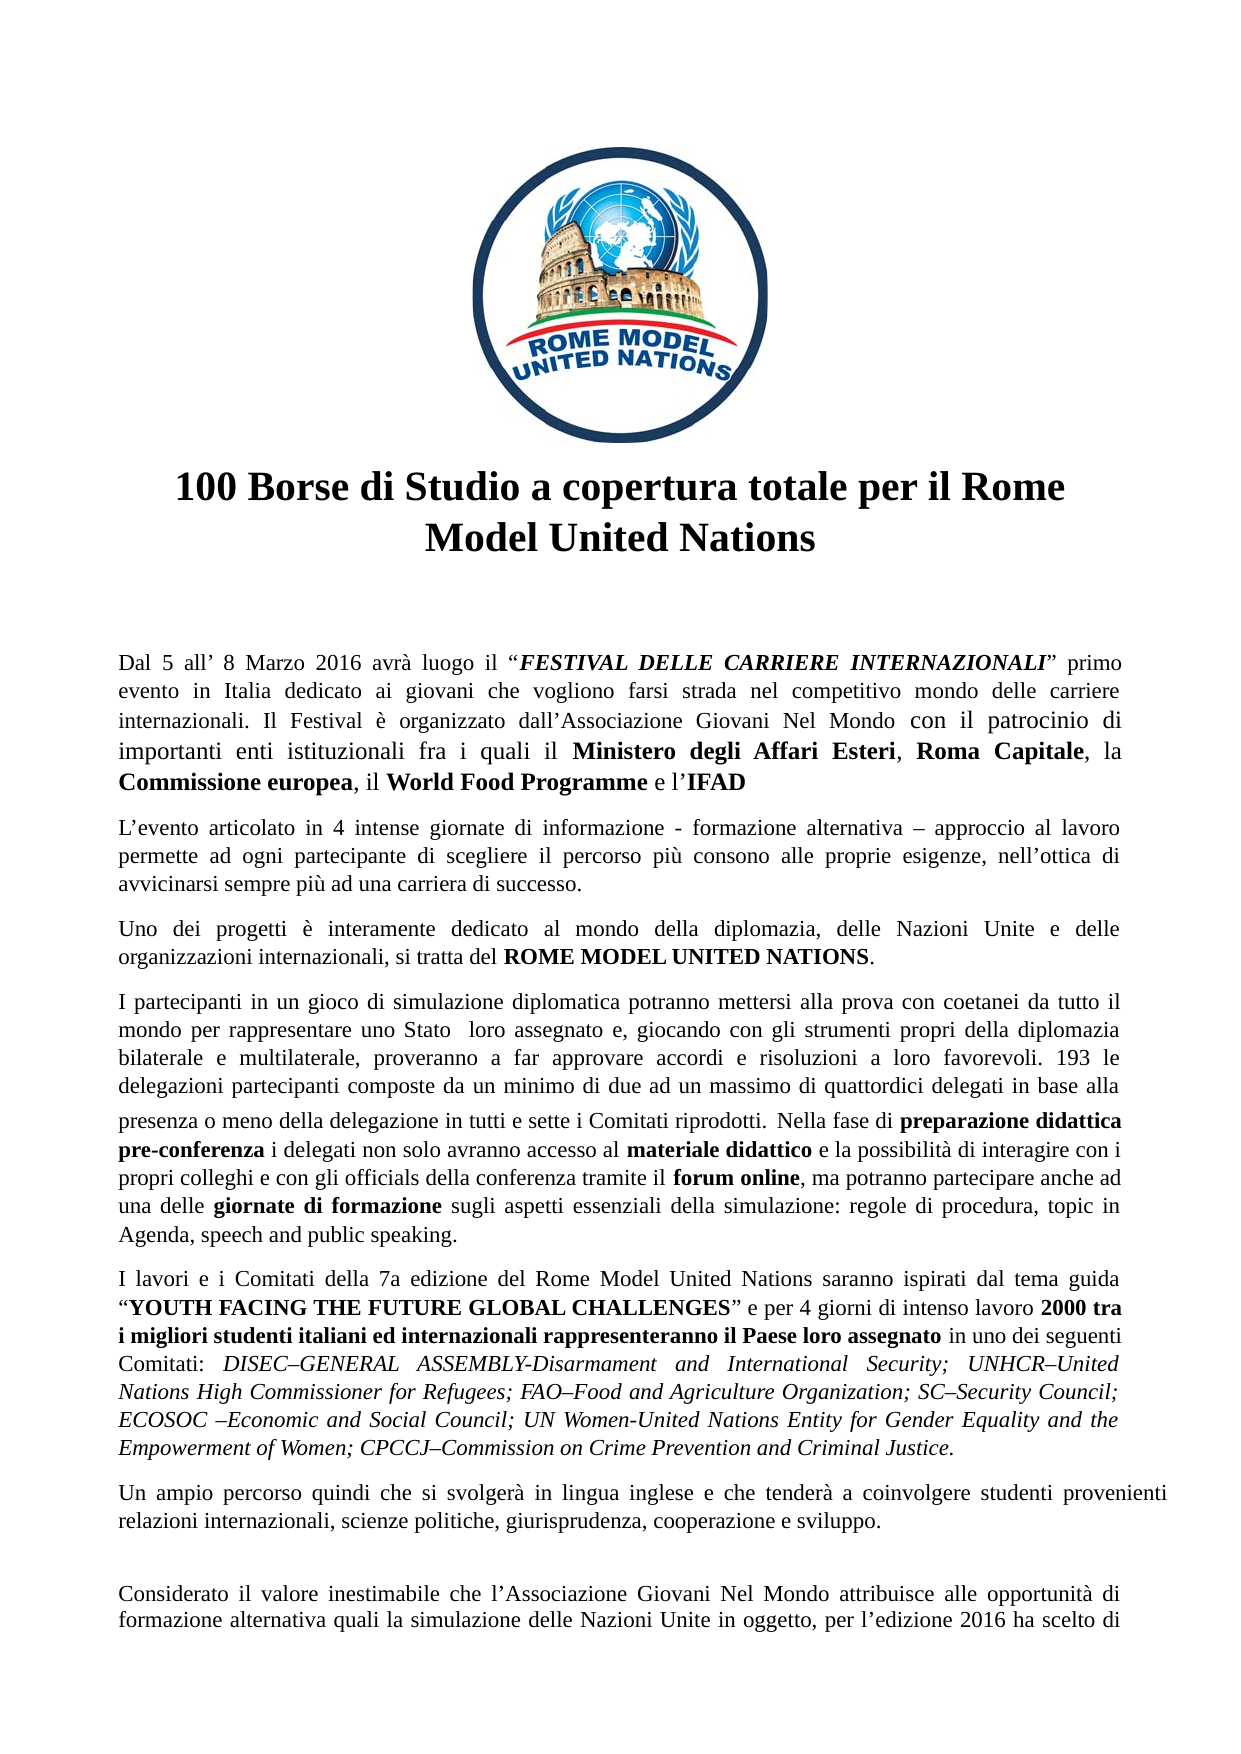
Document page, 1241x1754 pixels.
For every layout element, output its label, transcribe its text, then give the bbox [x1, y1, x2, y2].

text Un ampio percorso quindi che si svolgerà in lingua inglese e che tenderà a coinvolgere studenti provenienti relazioni internazionali, scienze politiche, giurisprudenza, cooperazione e sviluppo. [118, 1479, 1169, 1533]
text Considerato il valore inestimabile che l’Associazione Giovani Nel Mondo attribuisce alle opportunità di formazione alternativa quali la simulazione delle Nazioni Unite in oggetto, per l’edizione 2016 ha scelto di [118, 1580, 1122, 1633]
text L’evento articolato in 4 intense giornate di informazione - formazione alternativa – approccio al lavoro permette ad ogni partecipante di scegliere il percorso più consono alle proprie esigenze, nell’ottica di avvicinarsi sempre più ad una carriera di successo. [118, 814, 1122, 897]
text Uno dei progetti è interamente dedicato al mondo della diplomazia, delle Nazioni Unite e delle organizzazioni internazionali, si tratta del ROME MODEL UNITED NATIONS. [118, 915, 1122, 969]
text Dal 5 all’ 8 Marzo 2016 avrà luogo il “FESTIVAL DELLE CARRIERE INTERNAZIONALI” primo evento in Italia dedicato ai giovani che vogliono farsi strada nel competitivo mondo delle carriere internazionali. Il Festival è organizzato dall’Associazione Giovani Nel Mondo con il patrocinio di importanti enti istituzionali fra i quali il Ministero degli Affari Esteri, Roma Capitale, la Commissione europea, il World Food Programme e l’IFAD [118, 649, 1122, 795]
text I lavori e i Comitati della 7a edizione del Rome Model United Nations saranno ispirati dal tema guida “YOUTH FACING THE FUTURE GLOBAL CHALLENGES” e per 4 giorni di intenso lavoro 2000 tra i migliori studenti italiani ed internazionali rappresenteranno il Paese loro assegnato in uno dei seguenti Comitati: DISEC–GENERAL ASSEMBLY-Disarmament and International Security; UNHCR–United Nations High Commissioner for Refugees; FAO–Food and Agriculture Organization; SC–Security Council; ECOSOC –Economic and Social Council; UN Women-United Nations Entity for Gender Equality and the Empowerment of Women; CPCCJ–Commission on Crime Prevention and Criminal Justice. [118, 1265, 1122, 1461]
text I partecipanti in un gioco di simulazione diplomatica potranno mettersi alla prova con coetanei da tutto il mondo per rappresentare uno Stato loro assegnato e, giocando con gli strumenti propri della diplomazia bilaterale e multilaterale, proveranno a far approvare accordi e risoluzioni a loro favorevoli. 193 le delegazioni partecipanti composte da un minimo di due ad un massimo di quattordici delegati in base alla presenza o meno della delegazione in tutti e sette i Comitati riprodotti. Nella fase di preparazione didattica pre-conferenza i delegati non solo avranno accesso al materiale didattico e la possibilità di interagire con i propri colleghi e con gli officials della conferenza tramite il forum online, ma potranno partecipare anche ad una delle giornate di formazione sugli aspetti essenziali della simulazione: regole di procedura, topic in Agenda, speech and public speaking. [118, 988, 1122, 1247]
text 100 Borse di Studio a copertura totale per il Rome Model United Nations [118, 462, 1122, 561]
